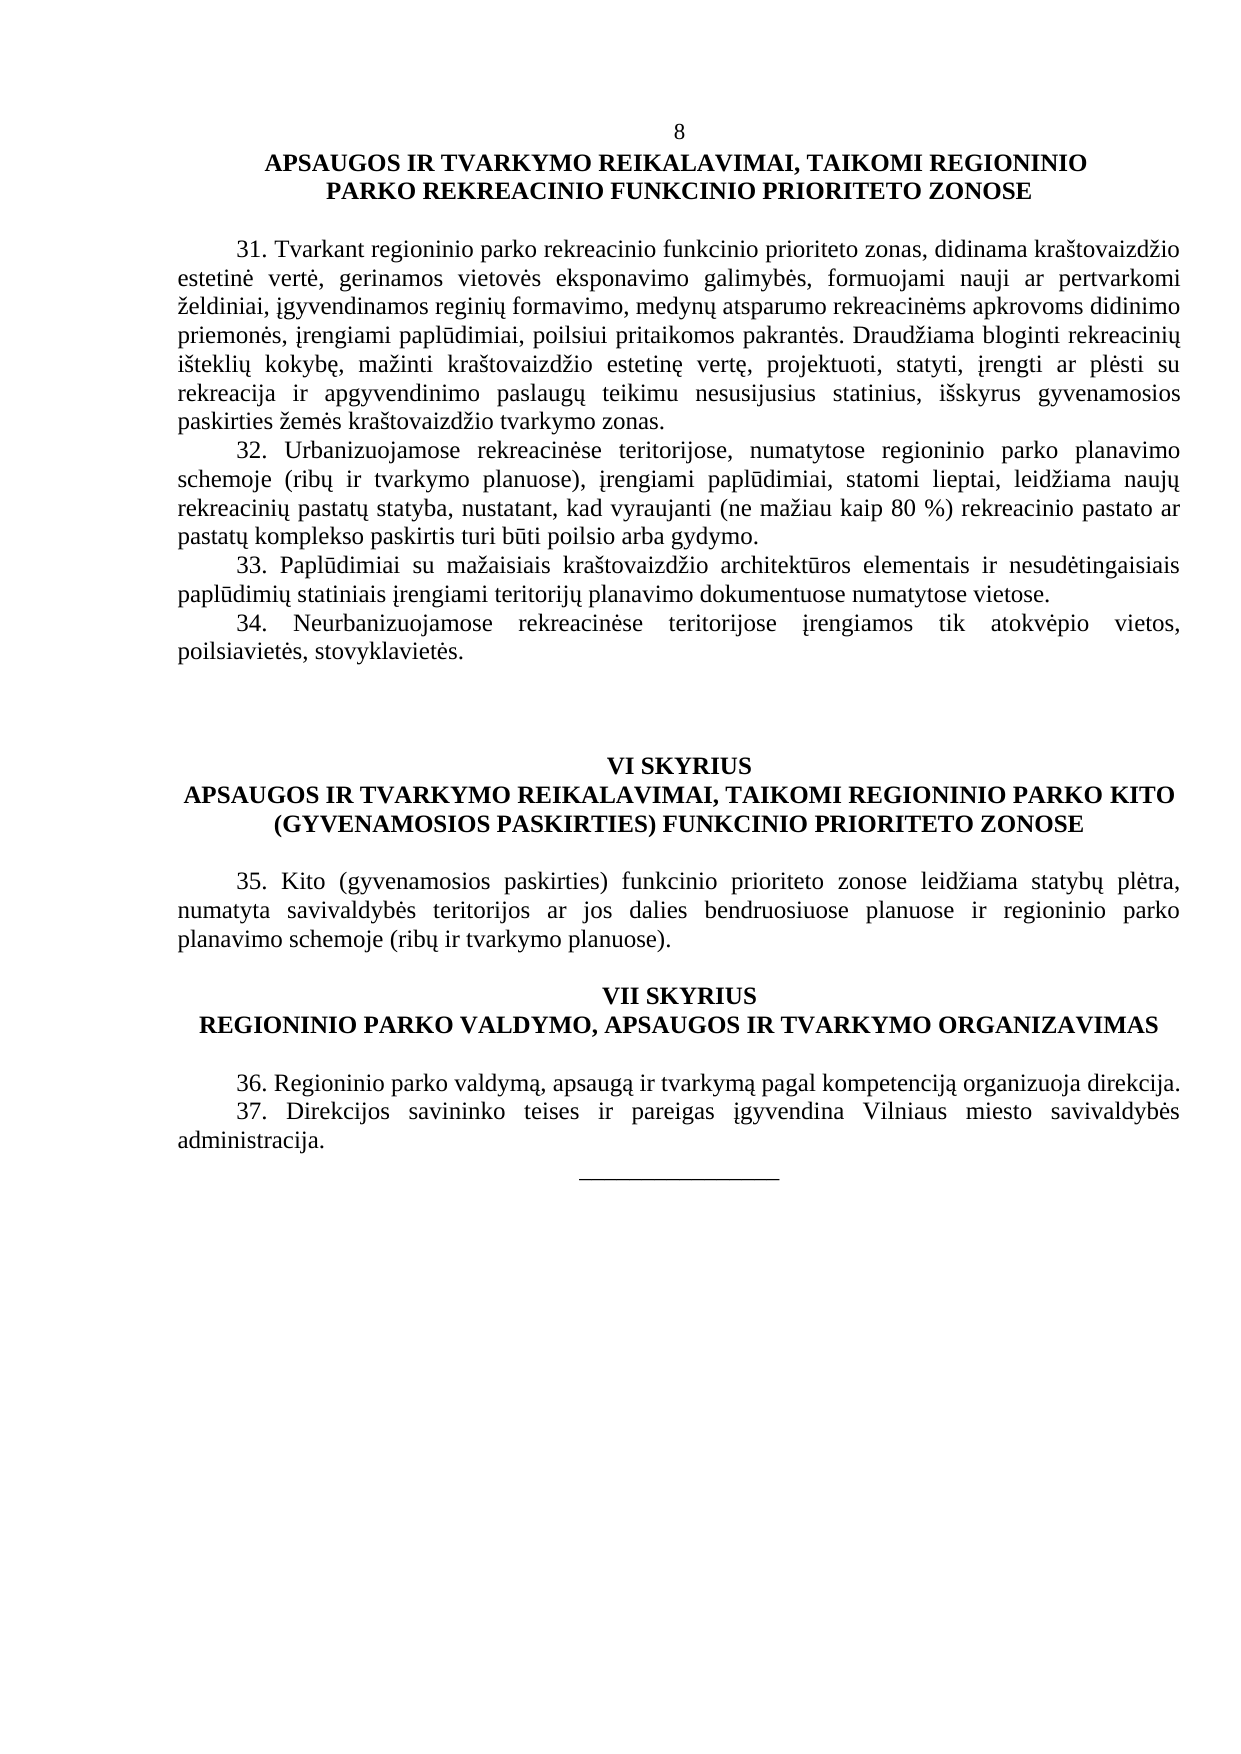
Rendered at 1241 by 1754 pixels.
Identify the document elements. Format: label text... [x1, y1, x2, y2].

text APSAUGOS IR TVARKYMO REIKALAVIMAI, TAIKOMI REGIONINIO [177, 148, 1181, 176]
text 34. Neurbanizuojamose rekreacinėse teritorijose įrengiamos tik atokvėpio vietos, poilsiavietės, stovyklavietės. [177, 608, 1181, 665]
text 35. Kito (gyvenamosios paskirties) funkcinio prioriteto zonose leidžiama statybų plėtra, numatyta savivaldybės teritorijos ar jos dalies bendruosiuose planuose ir regioninio parko planavimo schemoje (ribų ir tvarkymo planuose). [177, 866, 1181, 953]
text VII SKYRIUS [177, 981, 1181, 1010]
text REGIONINIO PARKO VALDYMO, APSAUGOS IR TVARKYMO ORGANIZAVIMAS [177, 1010, 1181, 1039]
text 31. Tvarkant regioninio parko rekreacinio funkcinio prioriteto zonas, didinama kraštovaizdžio estetinė vertė, gerinamos vietovės eksponavimo galimybės, formuojami nauji ar pertvarkomi želdiniai, įgyvendinamos reginių formavimo, medynų atsparumo rekreacinėms apkrovoms didinimo priemonės, įrengiami paplūdimiai, poilsiui pritaikomos pakrantės. Draudžiama bloginti rekreacinių išteklių kokybę, mažinti kraštovaizdžio estetinę vertę, projektuoti, statyti, įrengti ar plėsti su rekreacija ir apgyvendinimo paslaugų teikimu nesusijusius statinius, išskyrus gyvenamosios paskirties žemės kraštovaizdžio tvarkymo zonas. [177, 234, 1181, 435]
text PARKO rekreacinio funkcinio prioriteto ZONOSE [177, 176, 1181, 205]
text 32. Urbanizuojamose rekreacinėse teritorijose, numatytose regioninio parko planavimo schemoje (ribų ir tvarkymo planuose), įrengiami paplūdimiai, statomi lieptai, leidžiama naujų rekreacinių pastatų statyba, nustatant, kad vyraujanti (ne mažiau kaip 80 %) rekreacinio pastato ar pastatų komplekso paskirtis turi būti poilsio arba gydymo. [177, 435, 1181, 550]
text 37. Direkcijos savininko teises ir pareigas įgyvendina Vilniaus miesto savivaldybės administracija. [177, 1096, 1181, 1154]
text APSAUGOS IR TVARKYMO REIKALAVIMAI, TAIKOMI REGIONINIO PARKO kito (gyvenamosios paskirties) funkcinIO PRIORITETO zonosE [177, 780, 1181, 838]
text ________________ [177, 1154, 1181, 1183]
text VI skyrius [177, 751, 1181, 780]
text 33. Paplūdimiai su mažaisiais kraštovaizdžio architektūros elementais ir nesudėtingaisiais paplūdimių statiniais įrengiami teritorijų planavimo dokumentuose numatytose vietose. [177, 550, 1181, 608]
text 36. Regioninio parko valdymą, apsaugą ir tvarkymą pagal kompetenciją organizuoja direkcija. [177, 1068, 1181, 1096]
